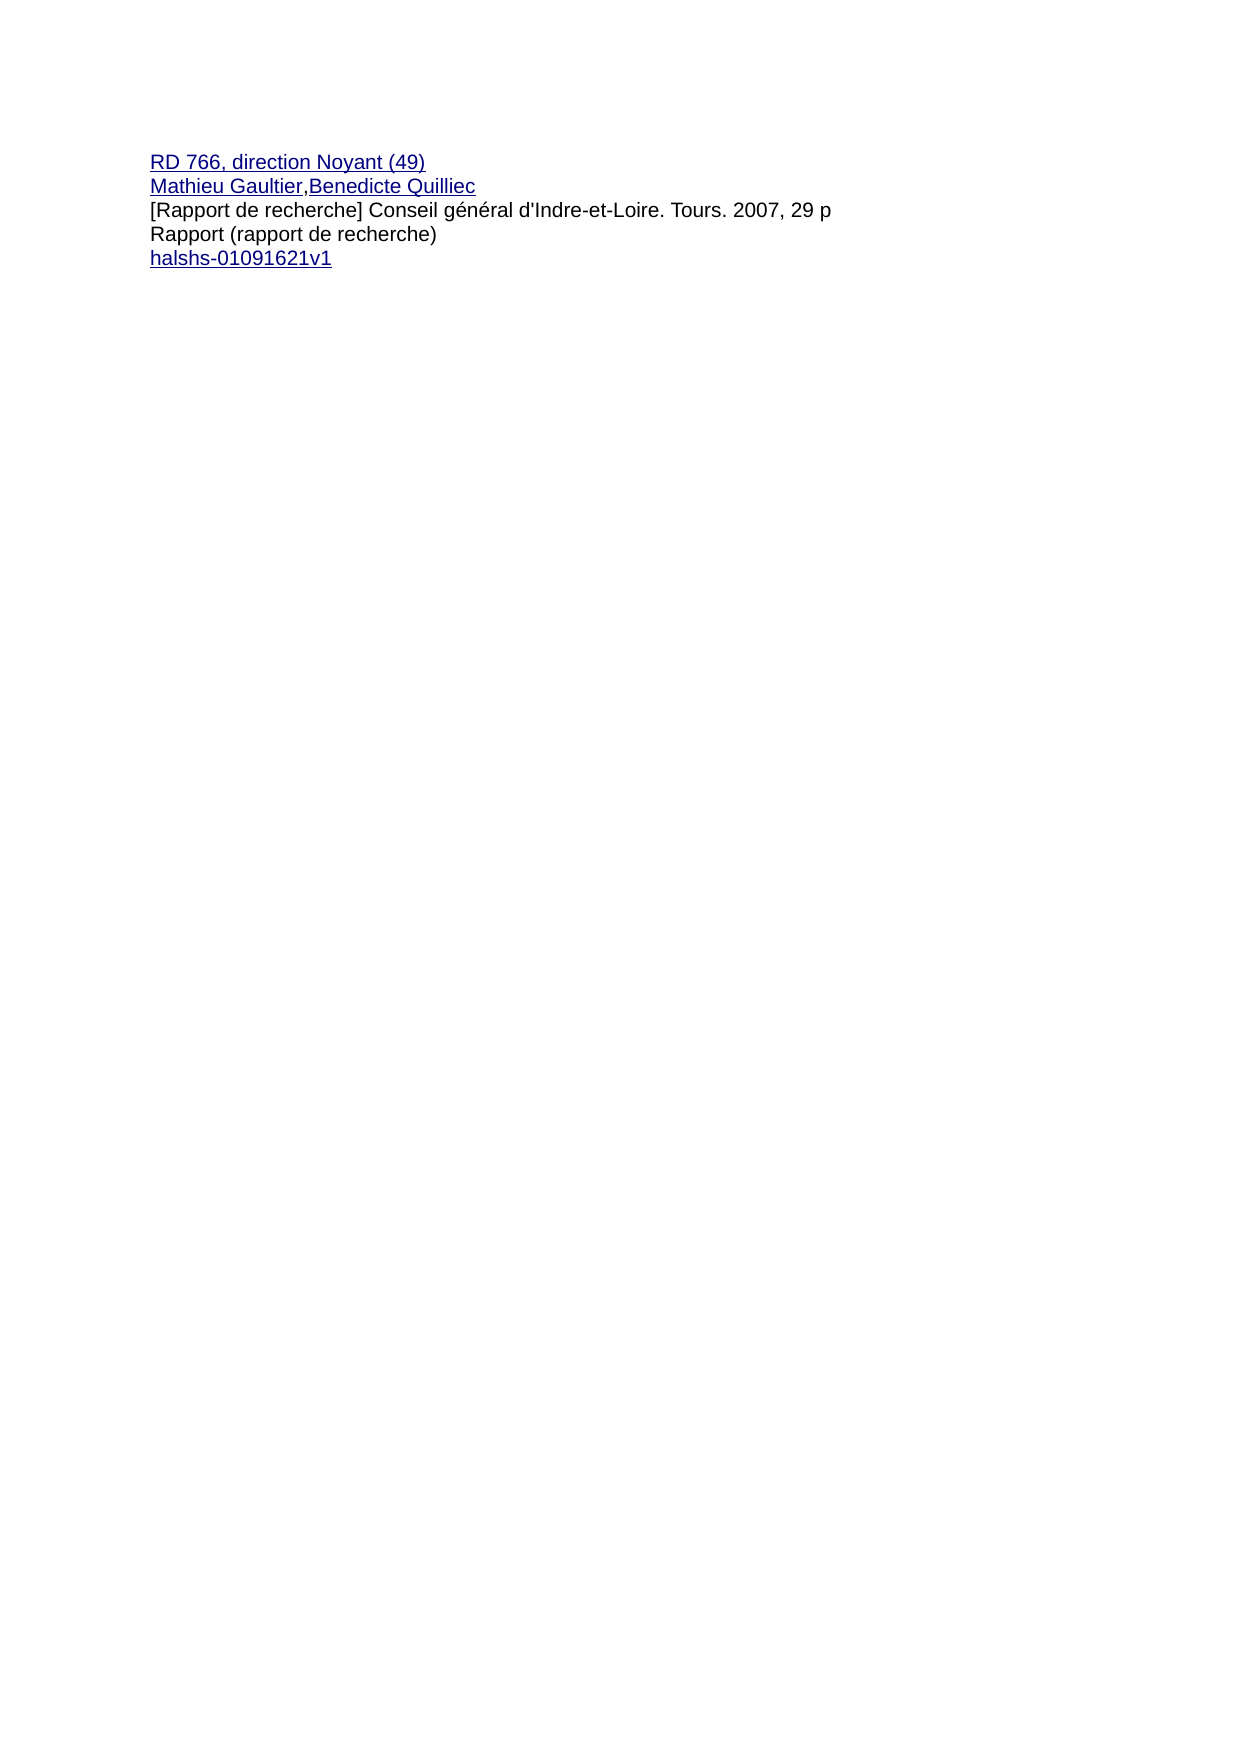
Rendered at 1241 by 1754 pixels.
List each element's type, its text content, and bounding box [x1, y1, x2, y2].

table_cell RD 766, direction Noyant (49) Mathieu Gaultier,Benedicte Quilliec [Rapport de recherche] Conseil général d'Indre-et-Loire. Tours. 2007, 29 p Rapport (rapport de recherche) halshs-01091621v1 [150, 150, 1090, 270]
